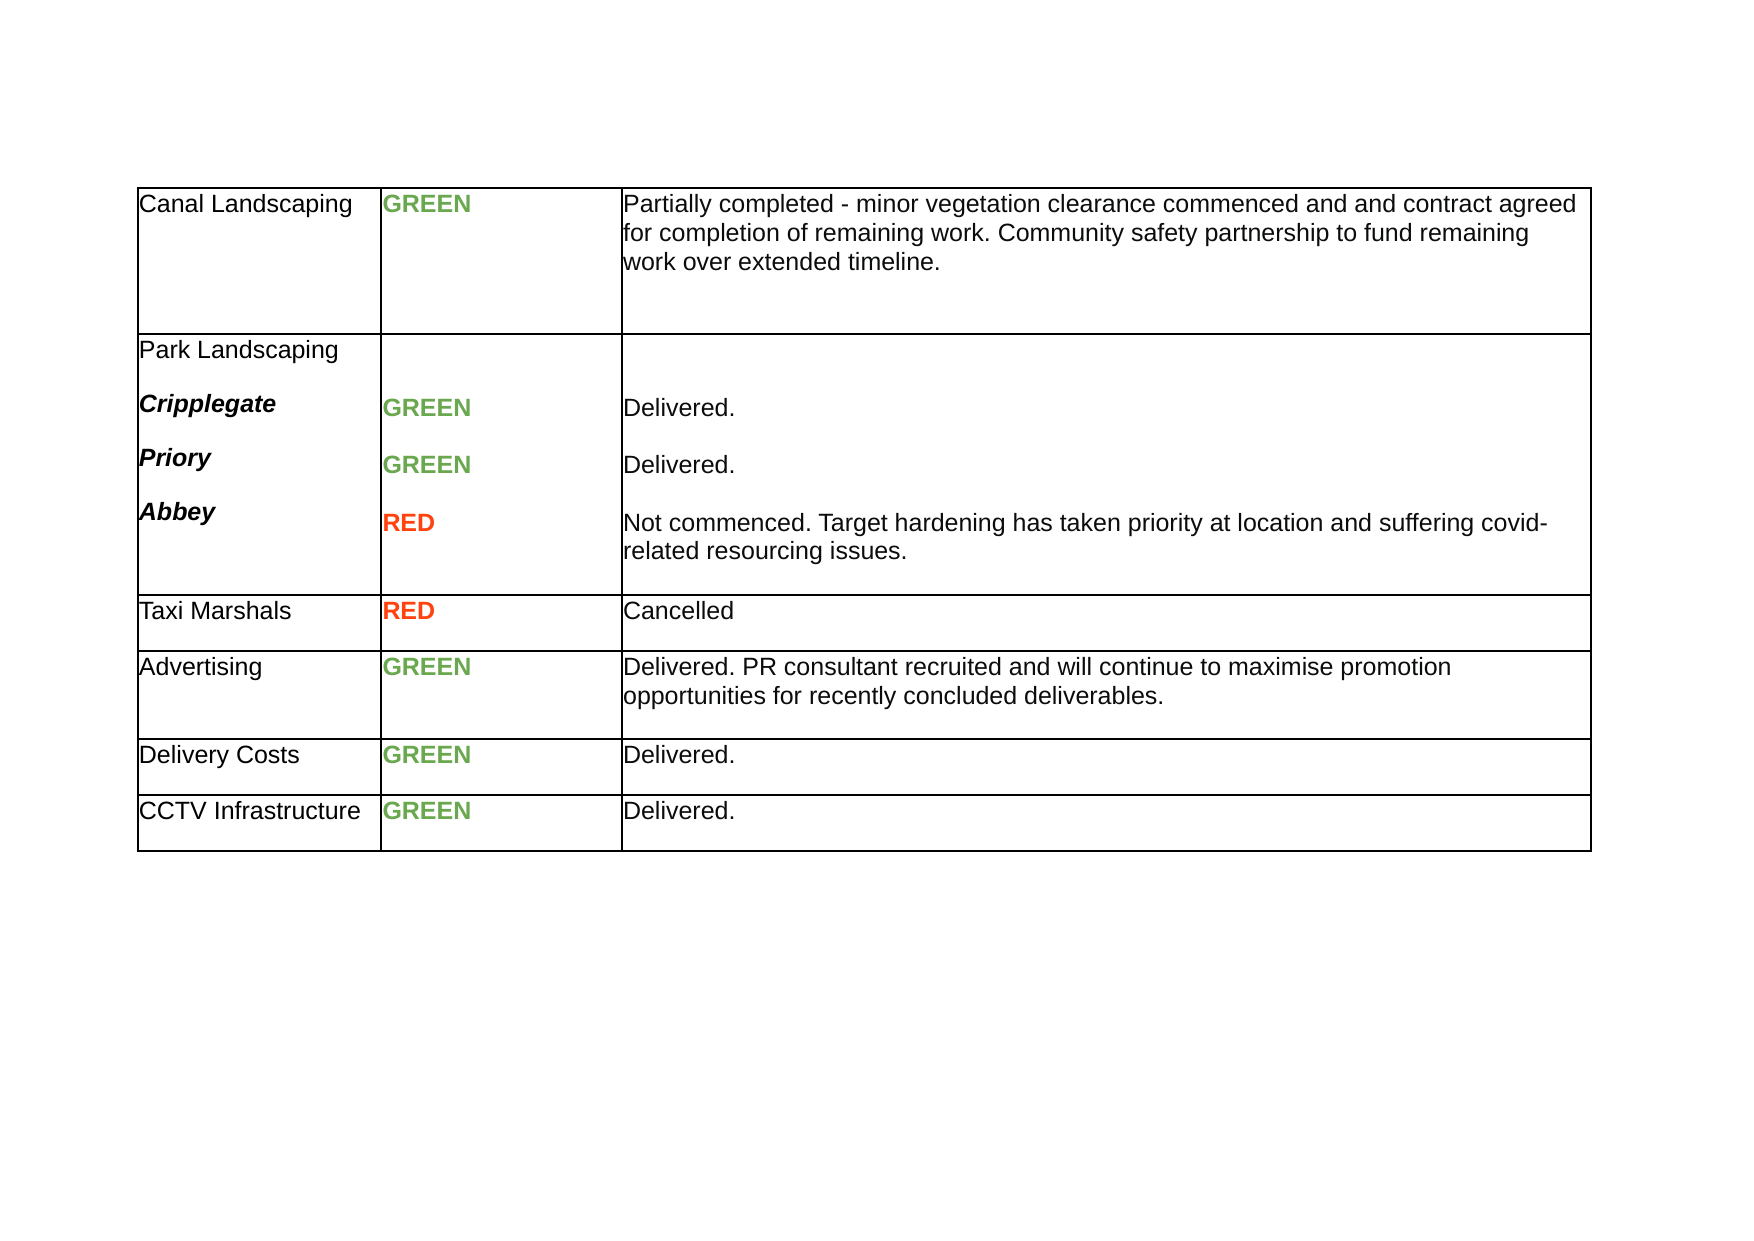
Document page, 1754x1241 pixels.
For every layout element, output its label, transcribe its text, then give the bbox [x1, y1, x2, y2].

table_cell Cancelled [623, 596, 1590, 650]
table_cell Delivered. PR consultant recruited and will continue to maximise promotion opportunities for recently concluded deliverables. [623, 652, 1590, 738]
table_cell Taxi Marshals [139, 596, 380, 650]
table_cell GREEN [382, 796, 621, 850]
table_cell GREEN [382, 652, 621, 738]
table_cell Advertising [139, 652, 380, 738]
table_cell Partially completed - minor vegetation clearance commenced and and contract agreed for completion of remaining work. Community safety partnership to fund remaining work over extended timeline. [623, 189, 1590, 333]
table_cell Canal Landscaping [139, 189, 380, 333]
table_cell GREEN GREEN RED [382, 335, 621, 594]
table_cell GREEN [382, 740, 621, 794]
table_cell RED [382, 596, 621, 650]
table_cell Park Landscaping Cripplegate Priory Abbey [139, 335, 380, 594]
table_cell Delivered. Delivered. Not commenced. Target hardening has taken priority at location and suffering covid-related resourcing issues. [623, 335, 1590, 594]
table_cell Delivery Costs [139, 740, 380, 794]
table_cell Delivered. [623, 796, 1590, 850]
table_cell Delivered. [623, 740, 1590, 794]
table_cell CCTV Infrastructure [139, 796, 380, 850]
table_cell GREEN [382, 189, 621, 333]
